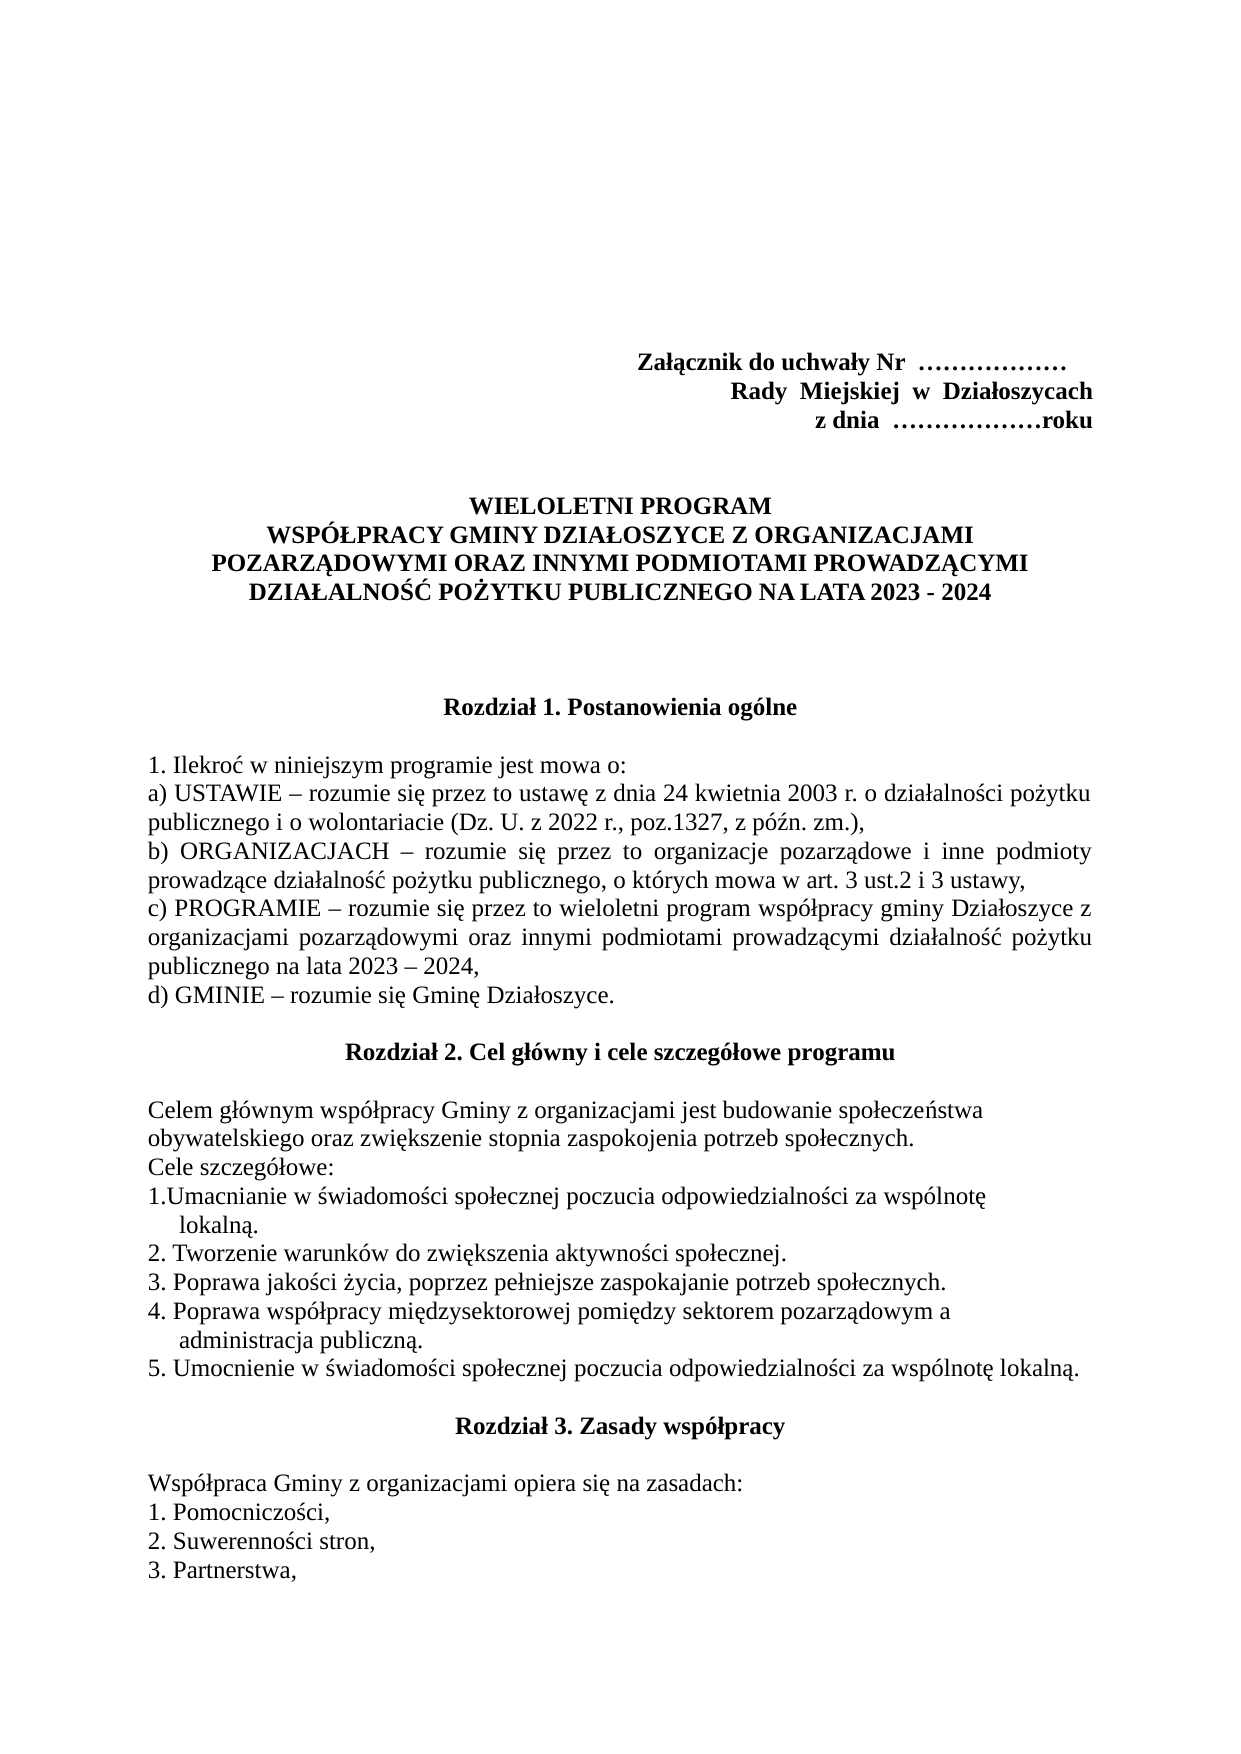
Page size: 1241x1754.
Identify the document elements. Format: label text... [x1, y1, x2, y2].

text 3. Poprawa jakości życia, poprzez pełniejsze zaspokajanie potrzeb społecznych. [148, 1267, 1093, 1296]
text 1. Ilekroć w niniejszym programie jest mowa o: [148, 750, 1093, 778]
text Celem głównym współpracy Gminy z organizacjami jest budowanie społeczeństwa [148, 1095, 1093, 1123]
text administracja publiczną. [148, 1325, 1093, 1353]
text b) ORGANIZACJACH – rozumie się przez to organizacje pozarządowe i inne podmioty prowadzące działalność pożytku publicznego, o których mowa w art. 3 ust.2 i 3 ustawy, [148, 836, 1093, 893]
text 4. Poprawa współpracy międzysektorowej pomiędzy sektorem pozarządowym a [148, 1296, 1093, 1325]
text WIELOLETNI PROGRAM [148, 491, 1093, 520]
text Załącznik do uchwały Nr ……………… [148, 347, 1093, 376]
text Rady Miejskiej w Działoszycach [148, 376, 1093, 405]
text Cele szczegółowe: [148, 1152, 1093, 1181]
text Rozdział 1. Postanowienia ogólne [148, 692, 1093, 721]
text 5. Umocnienie w świadomości społecznej poczucia odpowiedzialności za wspólnotę lokalną. [148, 1353, 1093, 1382]
text 2. Suwerenności stron, [148, 1526, 1093, 1555]
text a) USTAWIE – rozumie się przez to ustawę z dnia 24 kwietnia 2003 r. o działalności pożytku publicznego i o wolontariacie (Dz. U. z 2022 r., poz.1327, z późn. zm.), [148, 778, 1093, 836]
text d) GMINIE – rozumie się Gminę Działoszyce. [148, 980, 1093, 1008]
text 3. Partnerstwa, [148, 1555, 1093, 1583]
text Rozdział 3. Zasady współpracy [148, 1411, 1093, 1440]
text obywatelskiego oraz zwiększenie stopnia zaspokojenia potrzeb społecznych. [148, 1123, 1093, 1152]
text c) PROGRAMIE – rozumie się przez to wieloletni program współpracy gminy Działoszyce z organizacjami pozarządowymi oraz innymi podmiotami prowadzącymi działalność pożytku publicznego na lata 2023 – 2024, [148, 893, 1093, 980]
text 1.Umacnianie w świadomości społecznej poczucia odpowiedzialności za wspólnotę [148, 1181, 1093, 1210]
text WSPÓŁPRACY GMINY DZIAŁOSZYCE Z ORGANIZACJAMI POZARZĄDOWYMI ORAZ INNYMI PODMIOTAMI PROWADZĄCYMI DZIAŁALNOŚĆ POŻYTKU PUBLICZNEGO NA LATA 2023 - 2024 [148, 520, 1093, 606]
text 1. Pomocniczości, [148, 1497, 1093, 1526]
text lokalną. [148, 1210, 1093, 1238]
text Współpraca Gminy z organizacjami opiera się na zasadach: [148, 1468, 1093, 1497]
text Rozdział 2. Cel główny i cele szczegółowe programu [148, 1037, 1093, 1066]
text 2. Tworzenie warunków do zwiększenia aktywności społecznej. [148, 1238, 1093, 1267]
text z dnia ………………roku [148, 405, 1093, 433]
